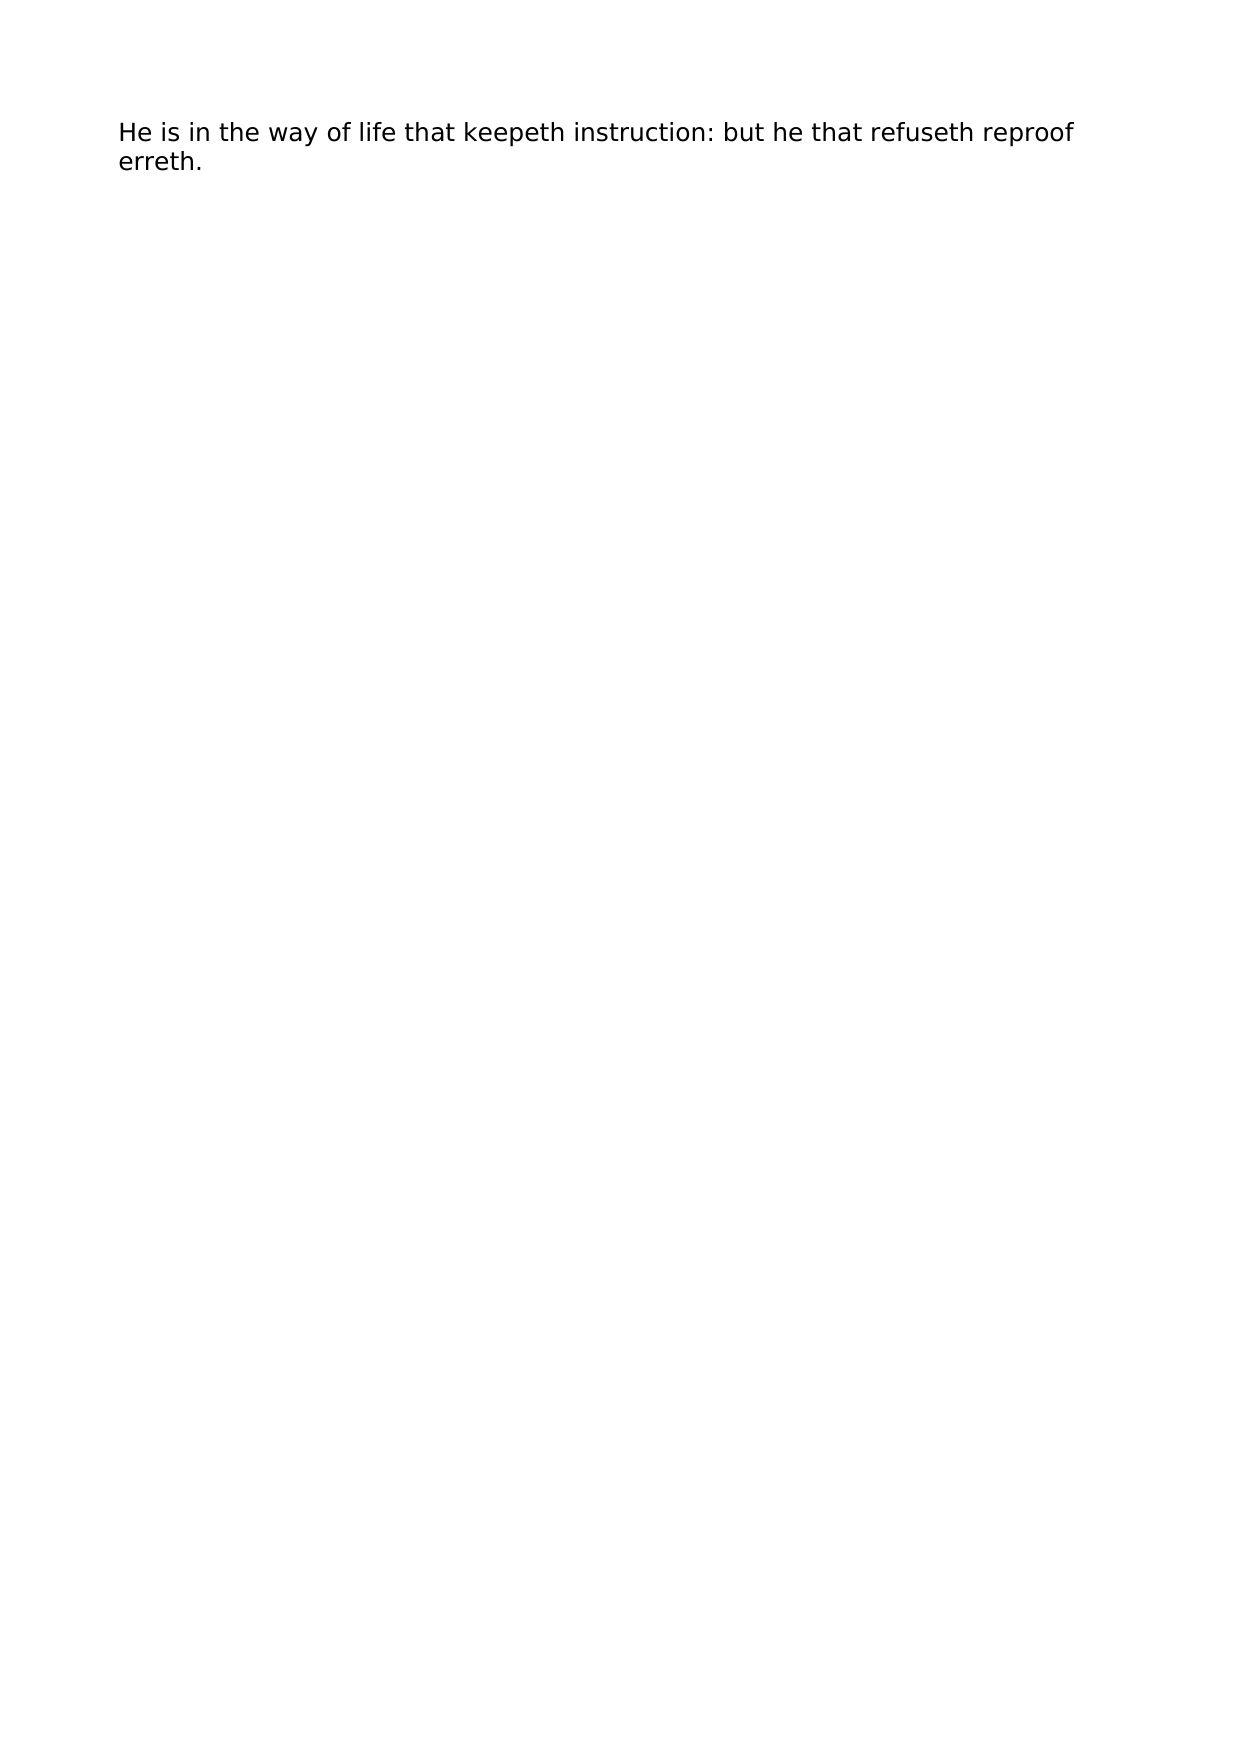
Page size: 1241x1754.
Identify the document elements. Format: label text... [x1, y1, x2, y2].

text He is in the way of life that keepeth instruction: but he that refuseth reproof erreth. [118, 118, 1122, 176]
